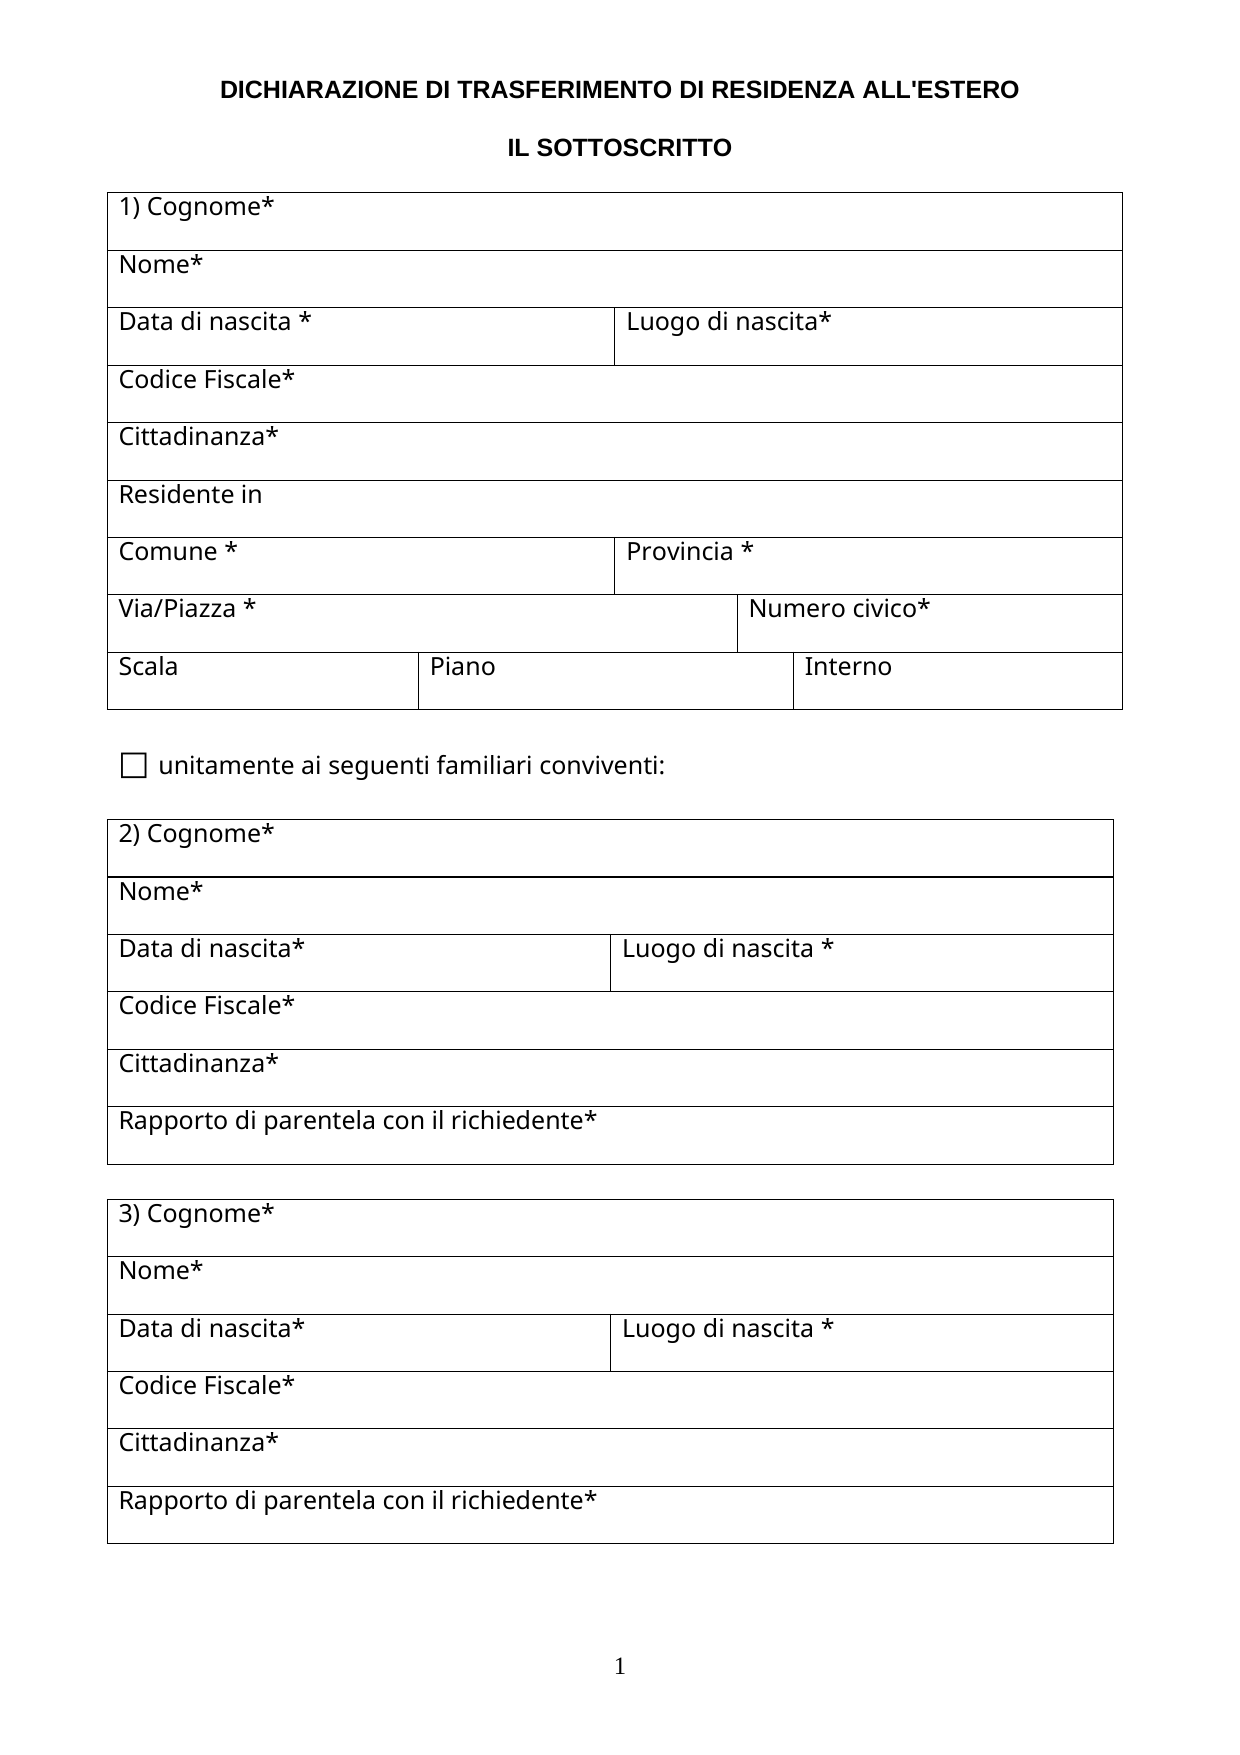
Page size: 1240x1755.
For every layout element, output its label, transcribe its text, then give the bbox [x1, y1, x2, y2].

table_cell Data di nascita* [108, 935, 610, 991]
table_cell Nome* [108, 251, 1122, 307]
table_cell Comune * [108, 538, 614, 594]
table_cell Provincia * [615, 538, 1122, 594]
table_cell Rapporto di parentela con il richiedente* [108, 1487, 1113, 1543]
table_cell Cittadinanza* [108, 1050, 1113, 1106]
table_cell Numero civico* [738, 595, 1122, 652]
table_header 3) Cognome* [108, 1200, 1113, 1256]
table_cell Interno [794, 653, 1122, 709]
table_cell Codice Fiscale* [108, 1372, 1113, 1428]
table_cell Cittadinanza* [108, 1429, 1113, 1486]
table_cell Codice Fiscale* [108, 366, 1122, 422]
table_cell Piano [419, 653, 793, 709]
table_cell Data di nascita * [108, 308, 614, 364]
table_cell Rapporto di parentela con il richiedente* [108, 1107, 1113, 1164]
table_cell Data di nascita* [108, 1315, 610, 1371]
table_cell Codice Fiscale* [108, 992, 1113, 1049]
table_cell Luogo di nascita* [615, 308, 1122, 364]
subtitle DICHIARAZIONE DI TRASFERIMENTO DI RESIDENZA ALL'ESTERO IL SOTTOSCRITTO [220, 75, 1022, 161]
text □ unitamente ai seguenti familiari conviventi: [118, 739, 1133, 784]
table_cell Via/Piazza * [108, 595, 737, 652]
table_cell Cittadinanza* [108, 423, 1122, 479]
table_cell Nome* [108, 878, 1113, 934]
table_cell Luogo di nascita * [611, 935, 1113, 991]
table_header 1) Cognome* [108, 193, 1122, 250]
table_cell Nome* [108, 1257, 1113, 1313]
table_cell Luogo di nascita * [611, 1315, 1113, 1371]
table_cell Residente in [108, 481, 1122, 537]
table_header 2) Cognome* [108, 820, 1113, 876]
table_cell Scala [108, 653, 418, 709]
